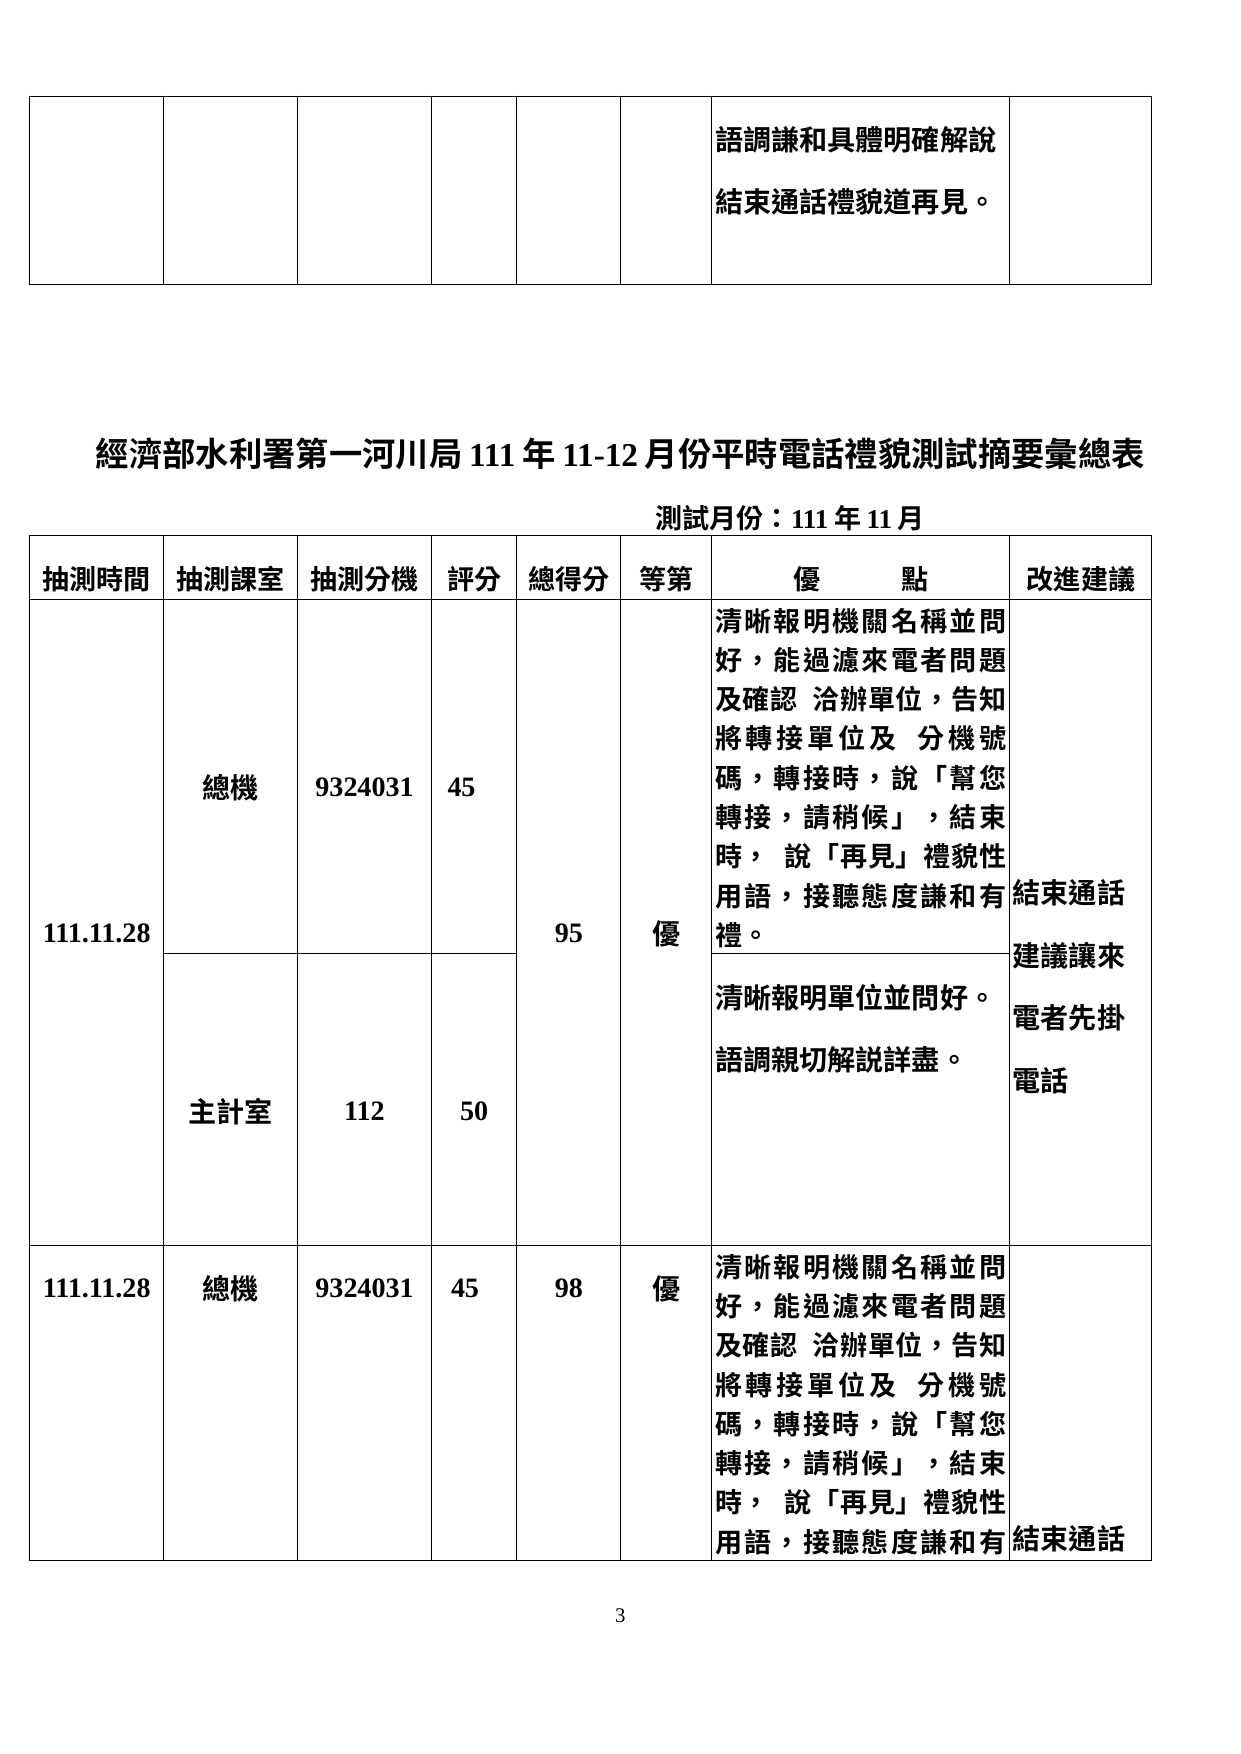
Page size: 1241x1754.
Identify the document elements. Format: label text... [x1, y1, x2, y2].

table_cell [432, 97, 516, 284]
table_header 抽測時間 [30, 536, 163, 599]
table_cell [1010, 97, 1151, 284]
table_cell [298, 97, 431, 284]
table_cell 111.11.28 [30, 1246, 163, 1560]
table_cell 結束通話建議讓來電者先掛電話 [1010, 600, 1151, 1245]
table_cell [30, 97, 163, 284]
table_cell [517, 97, 620, 284]
table_header 抽測分機 [298, 536, 431, 599]
table_cell 語調謙和具體明確解說結束通話禮貌道再見。 [712, 97, 1009, 284]
text 測試月份：111年11月 [29, 473, 1211, 535]
table_cell 45 [432, 1246, 516, 1560]
table_cell 清晰報明單位並問好。 語調親切解説詳盡。 [712, 954, 1009, 1245]
text 經濟部水利署第一河川局111年11-12月份平時電話禮貌測試摘要彙總表 [29, 410, 1211, 473]
table_header 優 點 [712, 536, 1009, 599]
table_cell 主計室 [164, 954, 297, 1245]
table_cell 清晰報明機關名稱並問 好，能過濾來電者問題及確認 洽辦單位，告知將轉接單位及 分機號碼，轉接時，說「幫您 轉接，請稍候」，結束時， 說「再見」禮貌性用語，接聽態度謙和有禮。 [712, 600, 1009, 953]
table_cell 98 [517, 1246, 620, 1560]
table_cell [164, 97, 297, 284]
table_cell 優 [621, 600, 711, 1245]
table_header 抽測課室 [164, 536, 297, 599]
table_cell 95 [517, 600, 620, 1245]
table_cell 111.11.28 [30, 600, 163, 1245]
table_cell 優 [621, 1246, 711, 1560]
table_header 評分 [432, 536, 516, 599]
table_cell 45 [432, 600, 516, 953]
table_header 改進建議 [1010, 536, 1151, 599]
table_header 等第 [621, 536, 711, 599]
table_cell 總機 [164, 1246, 297, 1560]
table_cell 50 [432, 954, 516, 1245]
table_cell 112 [298, 954, 431, 1245]
table_cell 9324031 [298, 600, 431, 953]
table_cell 9324031 [298, 1246, 431, 1560]
table_cell [621, 97, 711, 284]
table_cell 結束通話 [1010, 1246, 1151, 1560]
table_cell 總機 [164, 600, 297, 953]
table_header 總得分 [517, 536, 620, 599]
table_cell 清晰報明機關名稱並問 好，能過濾來電者問題及確認 洽辦單位，告知將轉接單位及 分機號碼，轉接時，說「幫您 轉接，請稍候」，結束時， 說「再見」禮貌性用語，接聽態度謙和有 [712, 1246, 1009, 1560]
